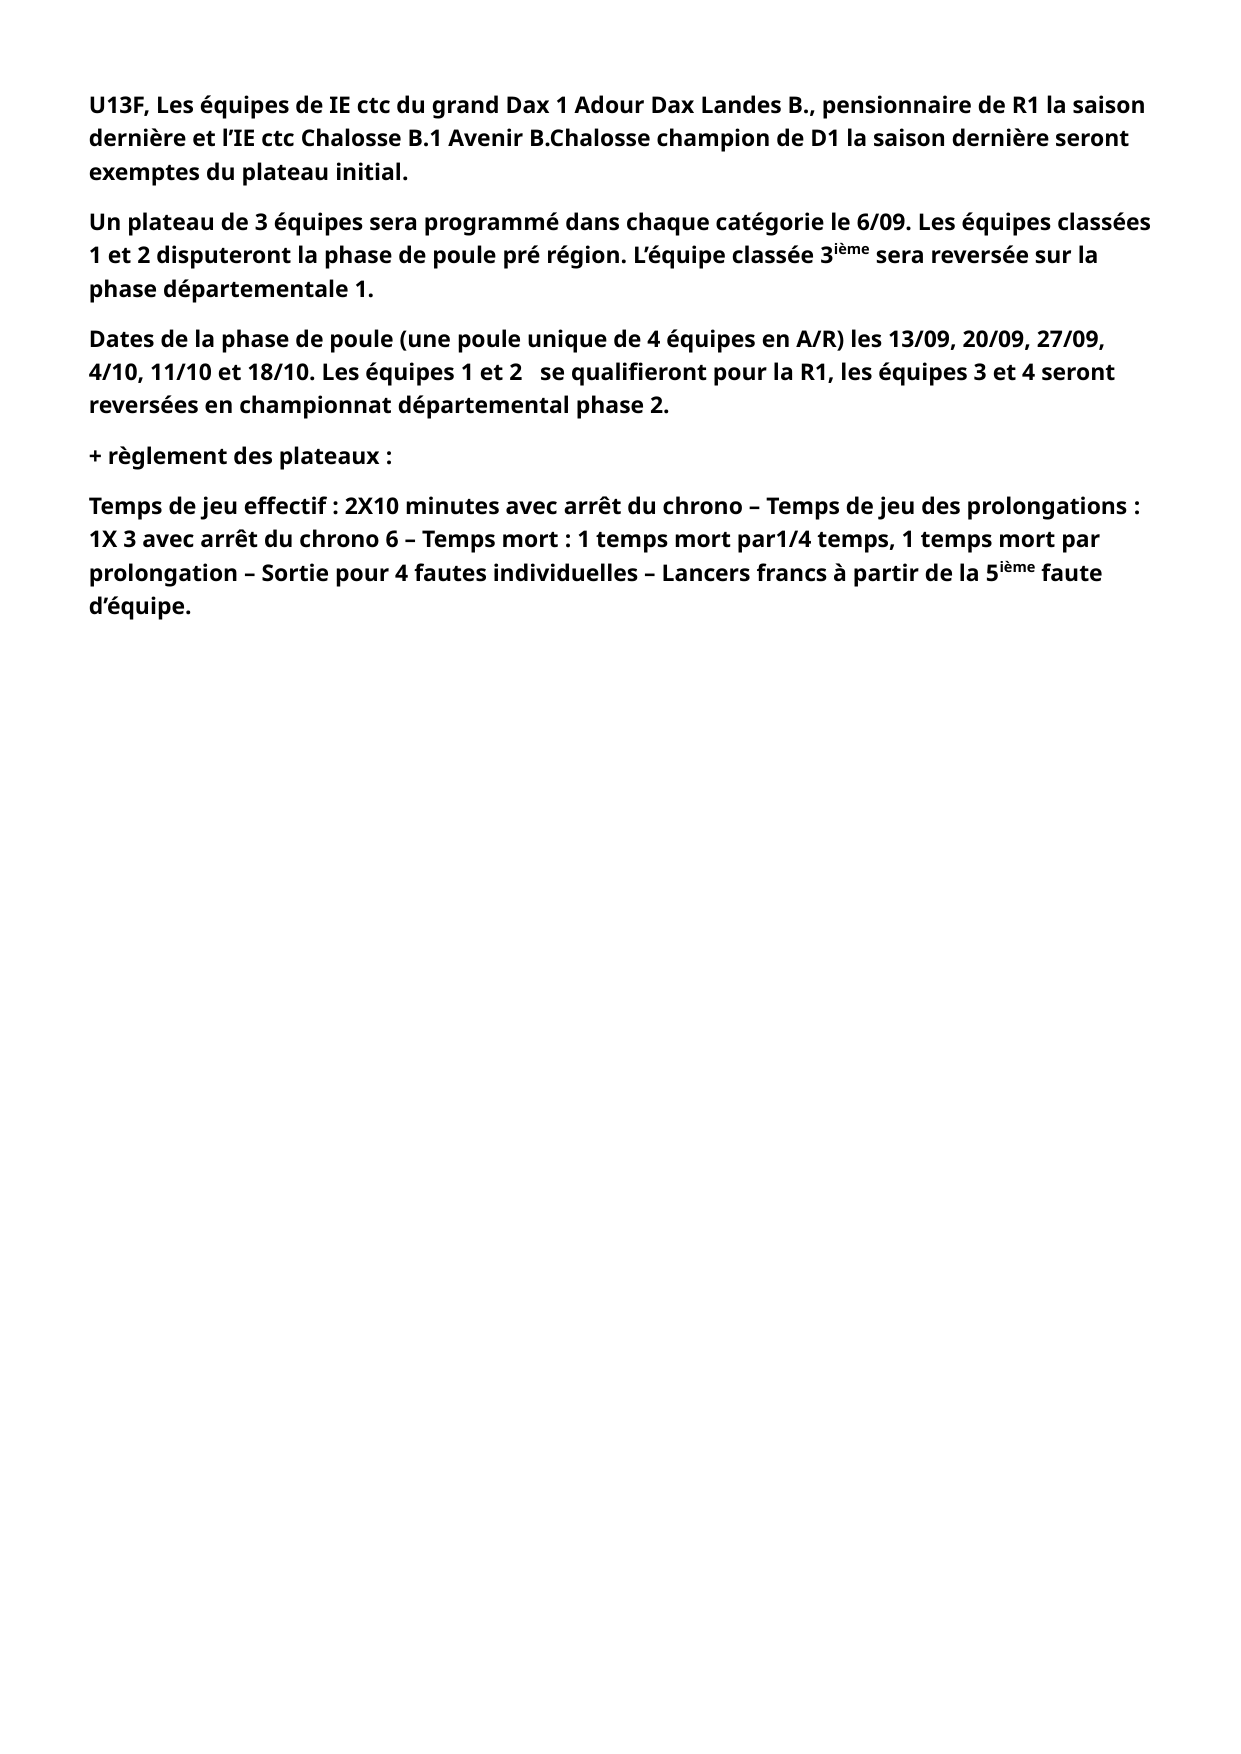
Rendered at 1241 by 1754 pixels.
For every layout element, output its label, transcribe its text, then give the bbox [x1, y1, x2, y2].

text Temps de jeu effectif : 2X10 minutes avec arrêt du chrono – Temps de jeu des prolongations : 1X 3 avec arrêt du chrono 6 – Temps mort : 1 temps mort par1/4 temps, 1 temps mort par prolongation – Sortie pour 4 fautes individuelles – Lancers francs à partir de la 5ième faute d’équipe. [89, 490, 1152, 621]
text + règlement des plateaux : [89, 439, 1152, 471]
text U13F, Les équipes de IE ctc du grand Dax 1 Adour Dax Landes B., pensionnaire de R1 la saison dernière et l’IE ctc Chalosse B.1 Avenir B.Chalosse champion de D1 la saison dernière seront exemptes du plateau initial. [89, 89, 1152, 187]
text Dates de la phase de poule (une poule unique de 4 équipes en A/R) les 13/09, 20/09, 27/09, 4/10, 11/10 et 18/10. Les équipes 1 et 2 se qualifieront pour la R1, les équipes 3 et 4 seront reversées en championnat départemental phase 2. [89, 323, 1152, 421]
text Un plateau de 3 équipes sera programmé dans chaque catégorie le 6/09. Les équipes classées 1 et 2 disputeront la phase de poule pré région. L’équipe classée 3ième sera reversée sur la phase départementale 1. [89, 206, 1152, 304]
